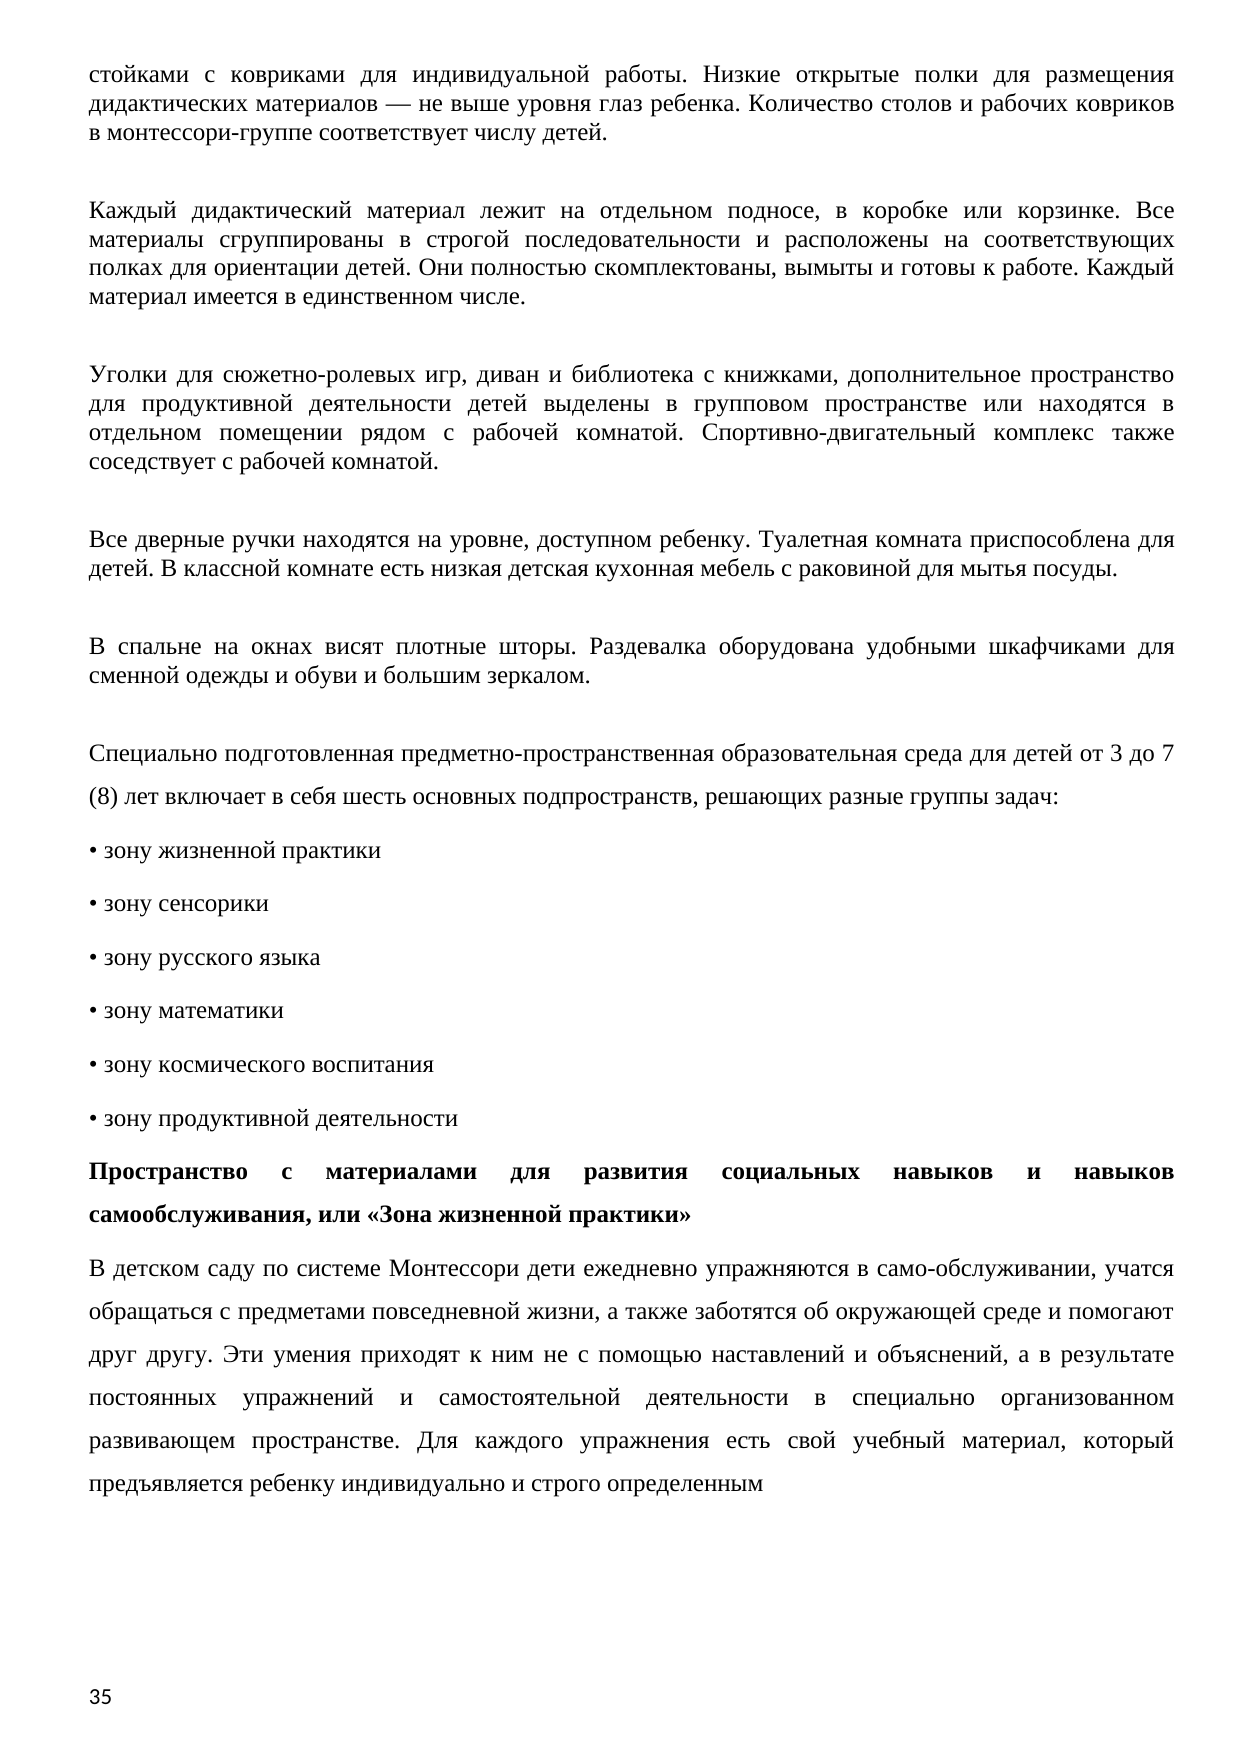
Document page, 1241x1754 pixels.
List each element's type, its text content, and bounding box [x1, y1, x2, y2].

text В детском саду по системе Монтессори дети ежедневно упражняются в само-обслуживании, учатся обращаться с предметами повседневной жизни, а также заботятся об окружающей среде и помогают друг другу. Эти умения приходят к ним не с помощью наставлений и объяснений, а в результате постоянных упражнений и самостоятельной деятельности в специально организованном развивающем пространстве. Для каждого упражнения есть свой учебный материал, который предъявляется ребенку индивидуально и строго определенным [89, 1253, 1175, 1497]
text Пространство с материалами для развития социальных навыков и навыков самообслуживания, или «Зона жизненной практики» [89, 1156, 1175, 1228]
text • зону сенсорики [89, 888, 1175, 917]
text В спальне на окнах висят плотные шторы. Раздевалка оборудована удобными шкафчиками для сменной одежды и обуви и большим зеркалом. [89, 631, 1175, 689]
text Все дверные ручки находятся на уровне, доступном ребенку. Туалетная комната приспособлена для детей. В классной комнате есть низкая детская кухонная мебель с раковиной для мытья посуды. [89, 524, 1175, 582]
text Каждый дидактический материал лежит на отдельном подносе, в коробке или корзинке. Все материалы сгруппированы в строгой последовательности и расположены на соответствующих полках для ориентации детей. Они полностью скомплектованы, вымыты и готовы к работе. Каждый материал имеется в единственном числе. [89, 195, 1175, 310]
text Уголки для сюжетно-ролевых игр, диван и библиотека с книжками, дополнительное пространство для продуктивной деятельности детей выделены в групповом пространстве или находятся в отдельном помещении рядом с рабочей комнатой. Спортивно-двигательный комплекс также соседствует с рабочей комнатой. [89, 359, 1175, 474]
text • зону космического воспитания [89, 1049, 1175, 1078]
text • зону продуктивной деятельности [89, 1103, 1175, 1131]
text Специально подготовленная предметно-пространственная образовательная среда для детей от 3 до 7 (8) лет включает в себя шесть основных подпространств, решающих разные группы задач: [89, 738, 1175, 810]
text • зону жизненной практики [89, 835, 1175, 864]
text • зону математики [89, 996, 1175, 1024]
text стойками с ковриками для индивидуальной работы. Низкие открытые полки для размещения дидактических материалов — не выше уровня глаз ребенка. Количество столов и рабочих ковриков в монтессори-группе соответствует числу детей. [89, 59, 1175, 145]
text • зону русского языка [89, 942, 1175, 971]
